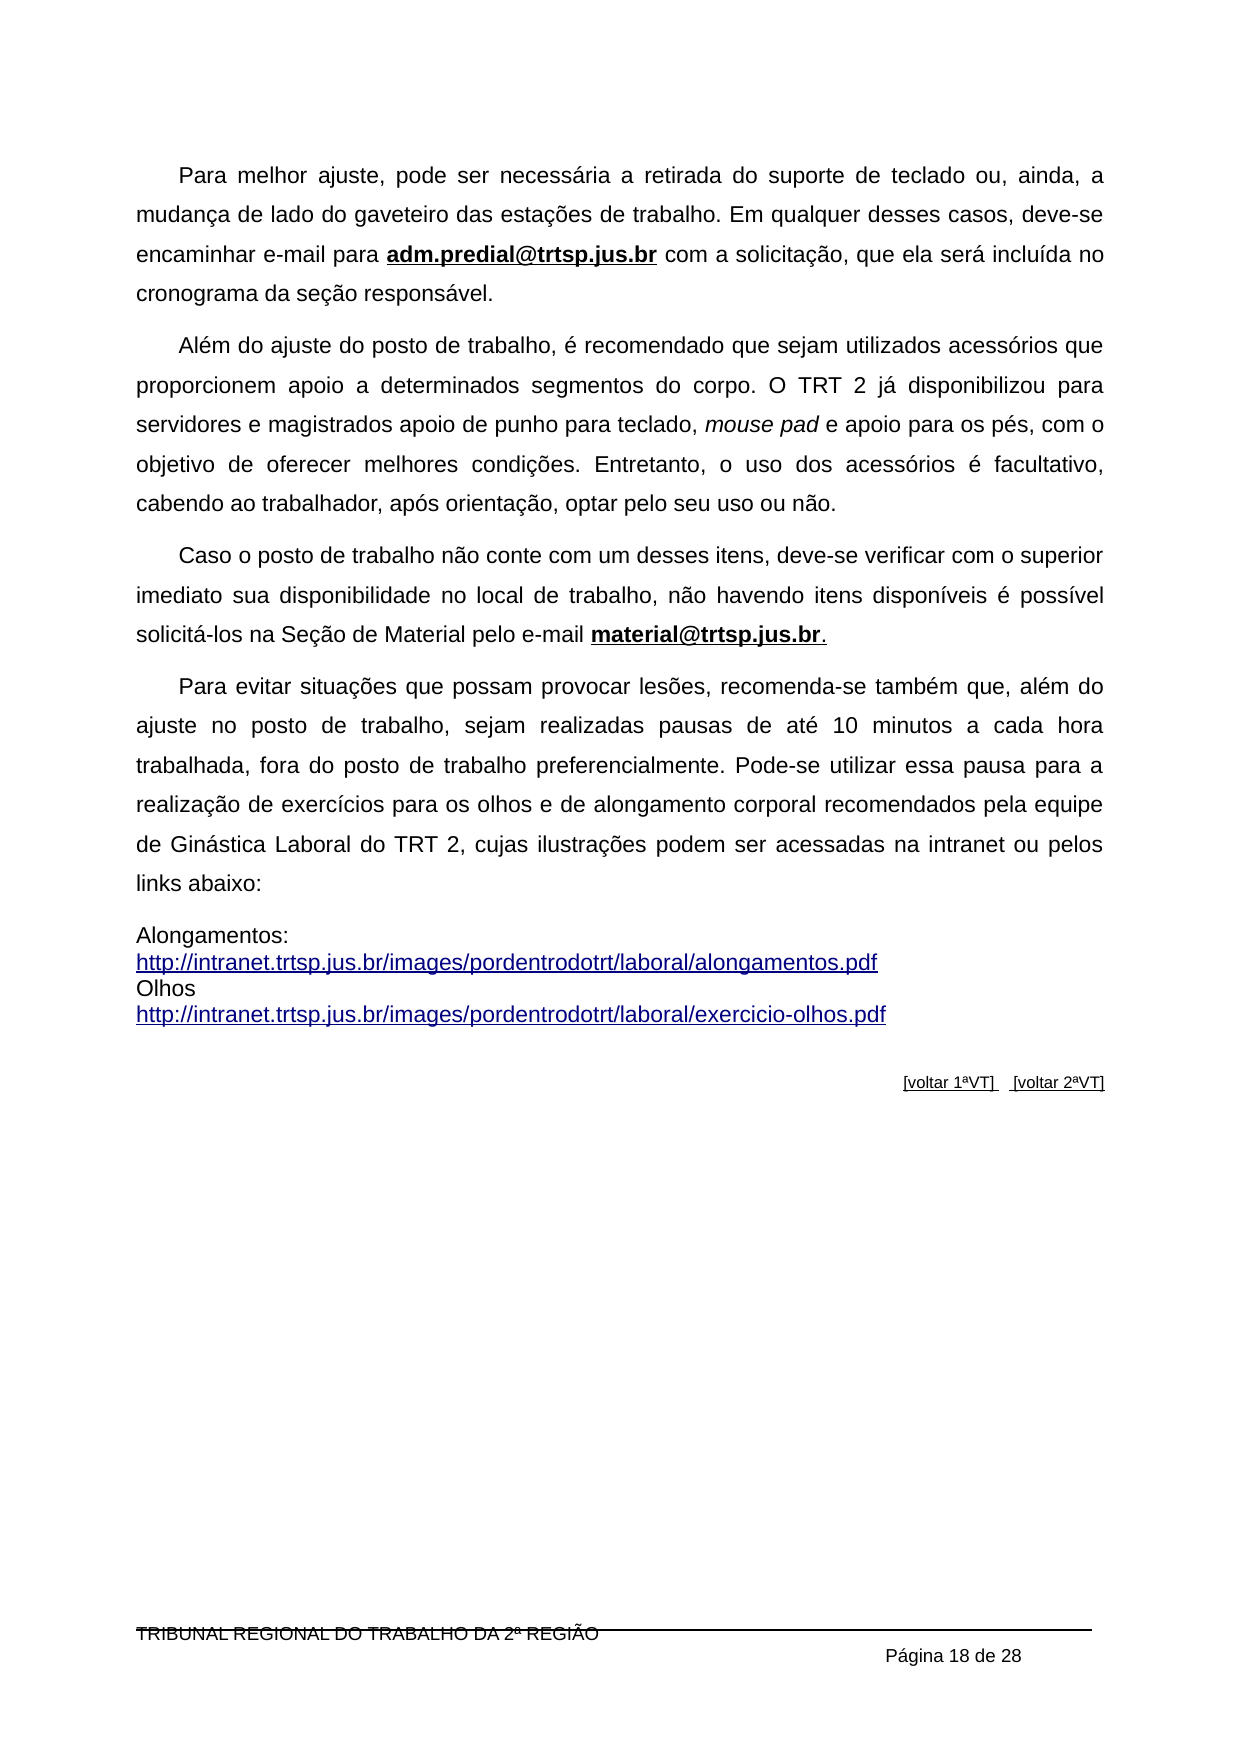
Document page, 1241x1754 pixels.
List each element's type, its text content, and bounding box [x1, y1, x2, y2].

text Para evitar situações que possam provocar lesões, recomenda-se também que, além do ajuste no posto de trabalho, sejam realizadas pausas de até 10 minutos a cada hora trabalhada, fora do posto de trabalho preferencialmente. Pode-se utilizar essa pausa para a realização de exercícios para os olhos e de alongamento corporal recomendados pela equipe de Ginástica Laboral do TRT 2, cujas ilustrações podem ser acessadas na intranet ou pelos links abaixo: [136, 673, 1104, 897]
text [voltar 1ªVT] [voltar 2ªVT] [136, 1073, 1104, 1092]
text Caso o posto de trabalho não conte com um desses itens, deve-se verificar com o superior imediato sua disponibilidade no local de trabalho, não havendo itens disponíveis é possível solicitá-los na Seção de Material pelo e-mail material@trtsp.jus.br. [136, 542, 1104, 647]
text http://intranet.trtsp.jus.br/images/pordentrodotrt/laboral/exercicio-olhos.pdf [136, 1001, 1104, 1028]
text Além do ajuste do posto de trabalho, é recomendado que sejam utilizados acessórios que proporcionem apoio a determinados segmentos do corpo. O TRT 2 já disponibilizou para servidores e magistrados apoio de punho para teclado, mouse pad e apoio para os pés, com o objetivo de oferecer melhores condições. Entretanto, o uso dos acessórios é facultativo, cabendo ao trabalhador, após orientação, optar pelo seu uso ou não. [136, 332, 1104, 517]
text http://intranet.trtsp.jus.br/images/pordentrodotrt/laboral/alongamentos.pdf [136, 948, 1104, 975]
text Para melhor ajuste, pode ser necessária a retirada do suporte de teclado ou, ainda, a mudança de lado do gaveteiro das estações de trabalho. Em qualquer desses casos, deve-se encaminhar e-mail para adm.predial@trtsp.jus.br com a solicitação, que ela será incluída no cronograma da seção responsável. [136, 162, 1104, 307]
text Olhos [136, 975, 1104, 1001]
text Alongamentos: [136, 922, 1104, 948]
